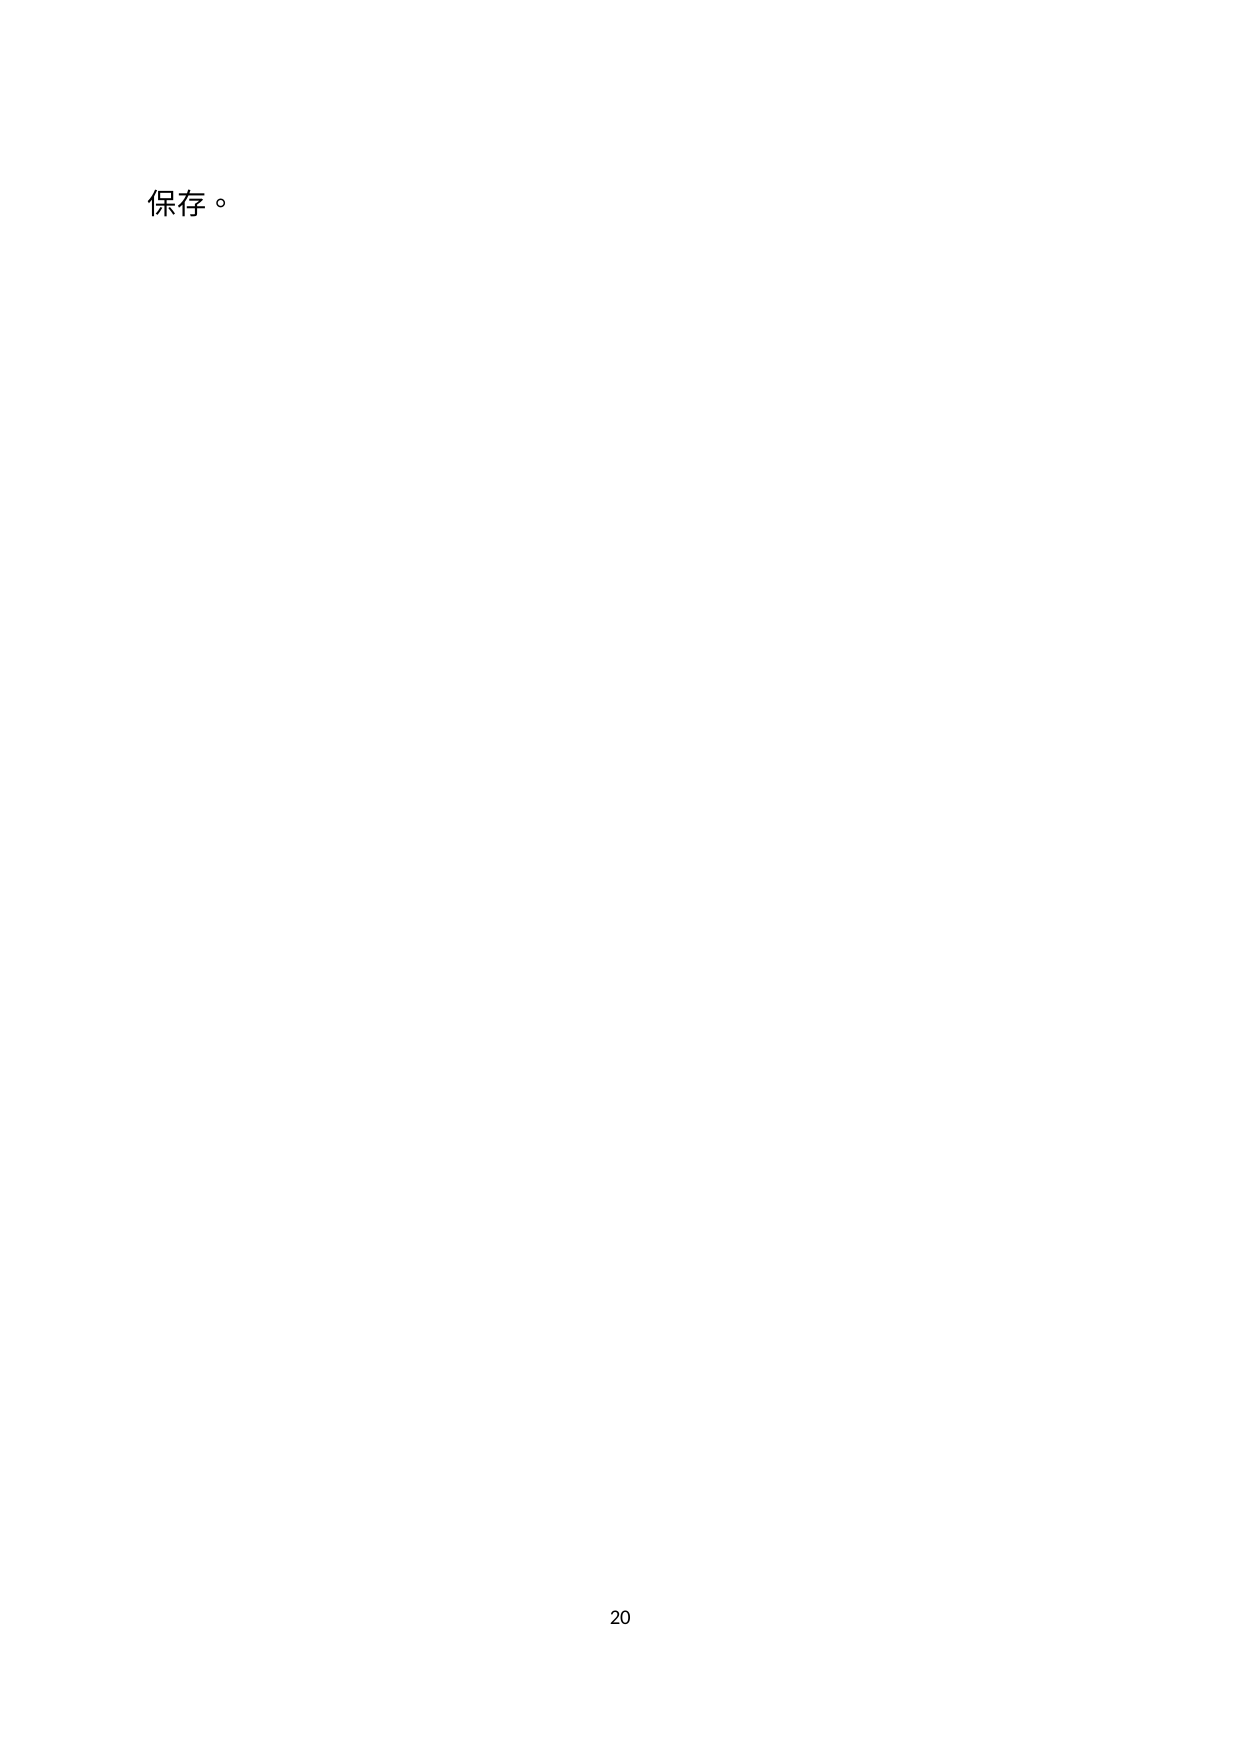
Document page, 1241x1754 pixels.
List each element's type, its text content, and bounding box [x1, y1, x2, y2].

text 保存。 [148, 164, 1092, 239]
